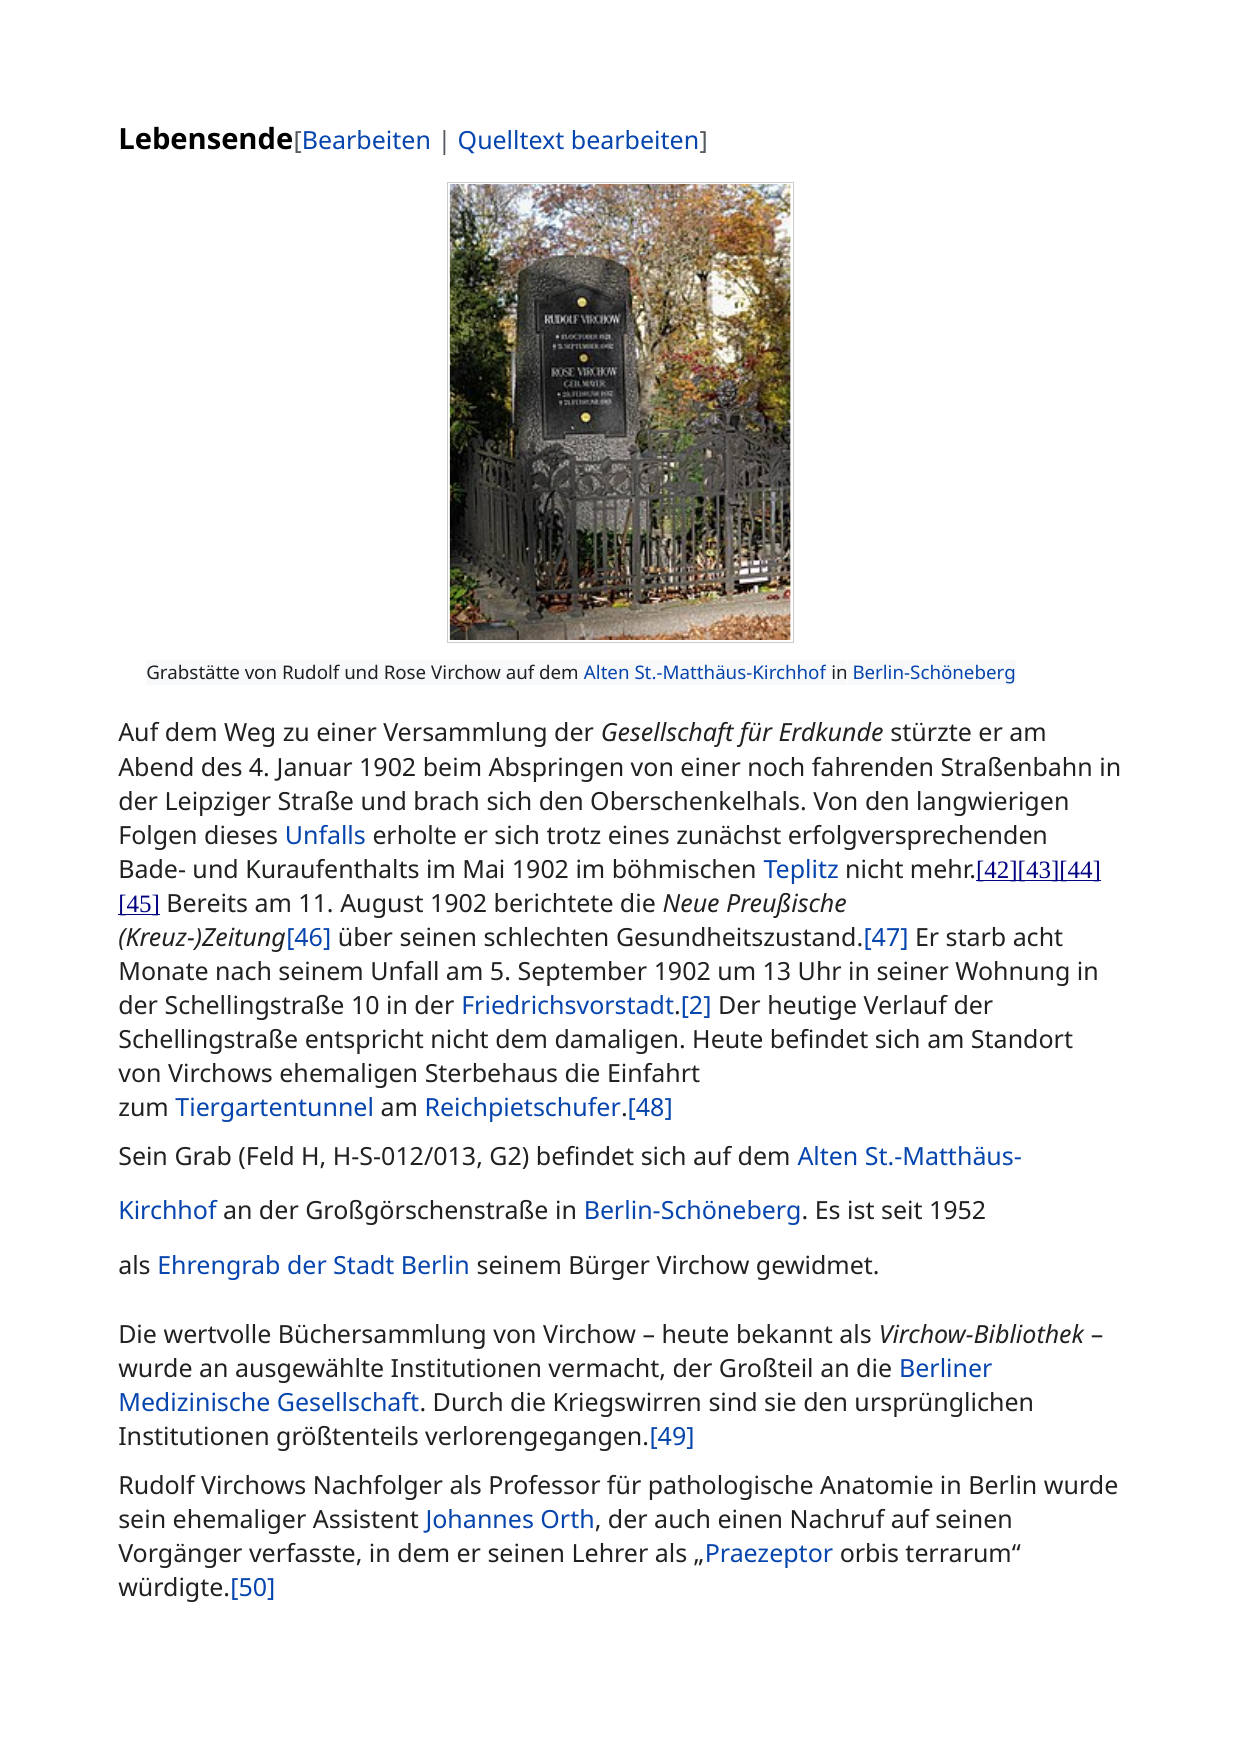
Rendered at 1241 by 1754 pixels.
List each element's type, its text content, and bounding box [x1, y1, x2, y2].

subtitle Lebensende[Bearbeiten | Quelltext bearbeiten] [118, 118, 1122, 158]
picture [449, 184, 791, 640]
text Die wertvolle Büchersammlung von Virchow – heute bekannt als Virchow-Bibliothek – wurde an ausgewählte Institutionen vermacht, der Großteil an die Berliner Medizinische Gesellschaft. Durch die Kriegswirren sind sie den ursprünglichen Institutionen größtenteils verlorengegangen.[49] [118, 1316, 1122, 1453]
text Auf dem Weg zu einer Versammlung der Gesellschaft für Erdkunde stürzte er am Abend des 4. Januar 1902 beim Abspringen von einer noch fahrenden Straßenbahn in der Leipziger Straße und brach sich den Oberschenkelhals. Von den langwierigen Folgen dieses Unfalls erholte er sich trotz eines zunächst erfolgversprechenden Bade- und Kuraufenthalts im Mai 1902 im böhmischen Teplitz nicht mehr.[42][43][44][45] Bereits am 11. August 1902 berichtete die Neue Preußische (Kreuz-)Zeitung[46] über seinen schlechten Gesundheitszustand.[47] Er starb acht Monate nach seinem Unfall am 5. September 1902 um 13 Uhr in seiner Wohnung in der Schellingstraße 10 in der Friedrichsvorstadt.[2] Der heutige Verlauf der Schellingstraße entspricht nicht dem damaligen. Heute befindet sich am Standort von Virchows ehemaligen Sterbehaus die Einfahrt zum Tiergartentunnel am Reichpietschufer.[48] [118, 715, 1122, 1124]
text Rudolf Virchows Nachfolger als Professor für pathologische Anatomie in Berlin wurde sein ehemaliger Assistent Johannes Orth, der auch einen Nachruf auf seinen Vorgänger verfasste, in dem er seinen Lehrer als „Praezeptor orbis terrarum“ würdigte.[50] [118, 1467, 1122, 1603]
text Grabstätte von Rudolf und Rose Virchow auf dem Alten St.-Matthäus-Kirchhof in Berlin-Schöneberg [123, 660, 1122, 685]
text Sein Grab (Feld H, H-S-012/013, G2) befindet sich auf dem Alten St.-Matthäus-Kirchhof an der Großgörschenstraße in Berlin-Schöneberg. Es ist seit 1952 als Ehrengrab der Stadt Berlin seinem Bürger Virchow gewidmet. [118, 1138, 1122, 1281]
